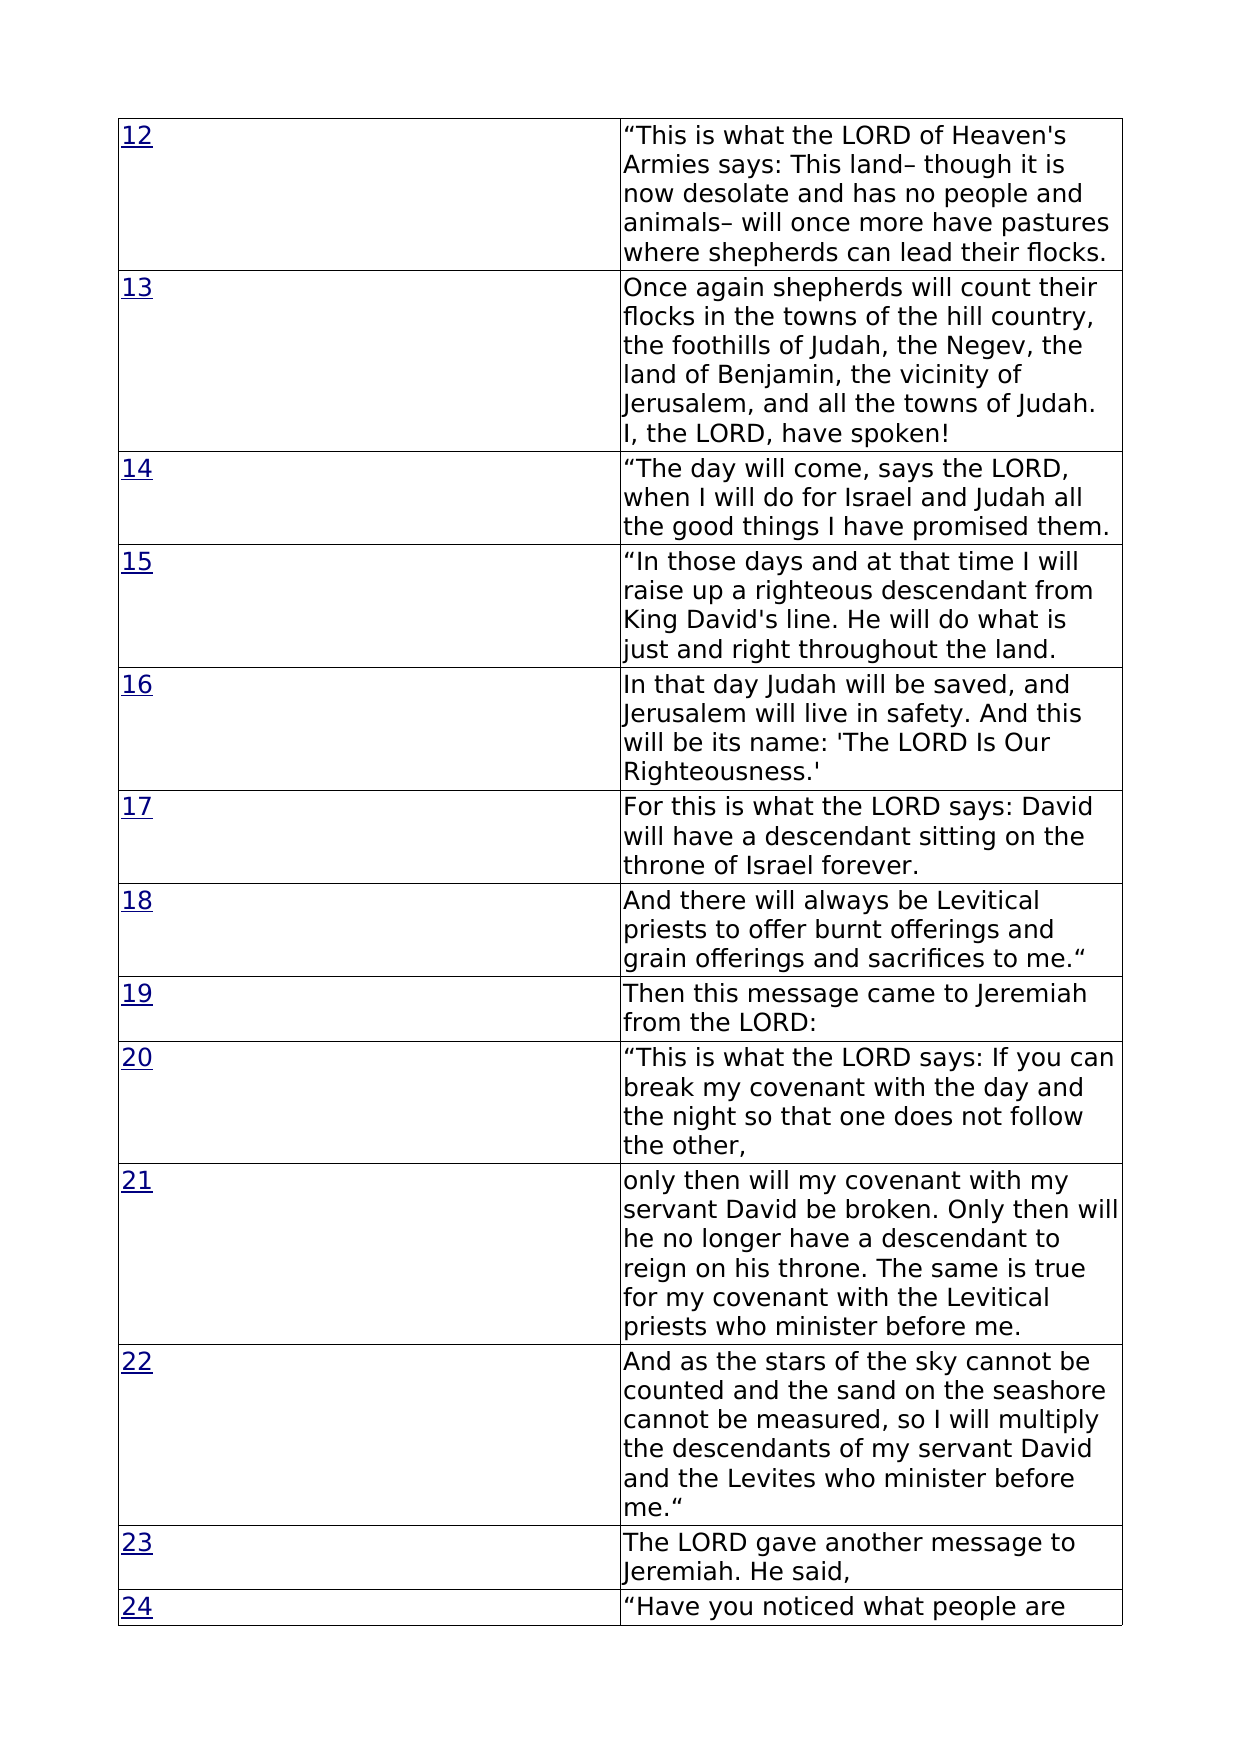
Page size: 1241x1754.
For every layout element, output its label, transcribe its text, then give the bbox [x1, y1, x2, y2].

table_cell And there will always be Levitical priests to offer burnt offerings and grain offerings and sacrifices to me.“ [621, 884, 1122, 976]
table_cell 15 [119, 545, 620, 667]
table_cell “This is what the LORD says: If you can break my covenant with the day and the night so that one does not follow the other, [621, 1042, 1122, 1163]
table_cell And as the stars of the sky cannot be counted and the sand on the seashore cannot be measured, so I will multiply the descendants of my servant David and the Levites who minister before me.“ [621, 1345, 1122, 1525]
table_cell 12 [119, 119, 620, 270]
table_cell 20 [119, 1042, 620, 1163]
table_cell 21 [119, 1164, 620, 1344]
table_cell 14 [119, 452, 620, 544]
table_cell For this is what the LORD says: David will have a descendant sitting on the throne of Israel forever. [621, 791, 1122, 883]
table_cell Then this message came to Jeremiah from the LORD: [621, 977, 1122, 1041]
table_cell 19 [119, 977, 620, 1041]
table_cell 16 [119, 668, 620, 789]
table_cell 24 [119, 1590, 620, 1624]
table_cell In that day Judah will be saved, and Jerusalem will live in safety. And this will be its name: 'The LORD Is Our Righteousness.' [621, 668, 1122, 789]
table_cell 13 [119, 271, 620, 451]
table_cell The LORD gave another message to Jeremiah. He said, [621, 1526, 1122, 1589]
table_cell Once again shepherds will count their flocks in the towns of the hill country, the foothills of Judah, the Negev, the land of Benjamin, the vicinity of Jerusalem, and all the towns of Judah. I, the LORD, have spoken! [621, 271, 1122, 451]
table_cell “In those days and at that time I will raise up a righteous descendant from King David's line. He will do what is just and right throughout the land. [621, 545, 1122, 667]
table_cell 23 [119, 1526, 620, 1589]
table_cell 18 [119, 884, 620, 976]
table_cell “Have you noticed what people are [621, 1590, 1122, 1624]
table_cell “The day will come, says the LORD, when I will do for Israel and Judah all the good things I have promised them. [621, 452, 1122, 544]
table_cell 17 [119, 791, 620, 883]
table_cell “This is what the LORD of Heaven's Armies says: This land– though it is now desolate and has no people and animals– will once more have pastures where shepherds can lead their flocks. [621, 119, 1122, 270]
table_cell 22 [119, 1345, 620, 1525]
table_cell only then will my covenant with my servant David be broken. Only then will he no longer have a descendant to reign on his throne. The same is true for my covenant with the Levitical priests who minister before me. [621, 1164, 1122, 1344]
